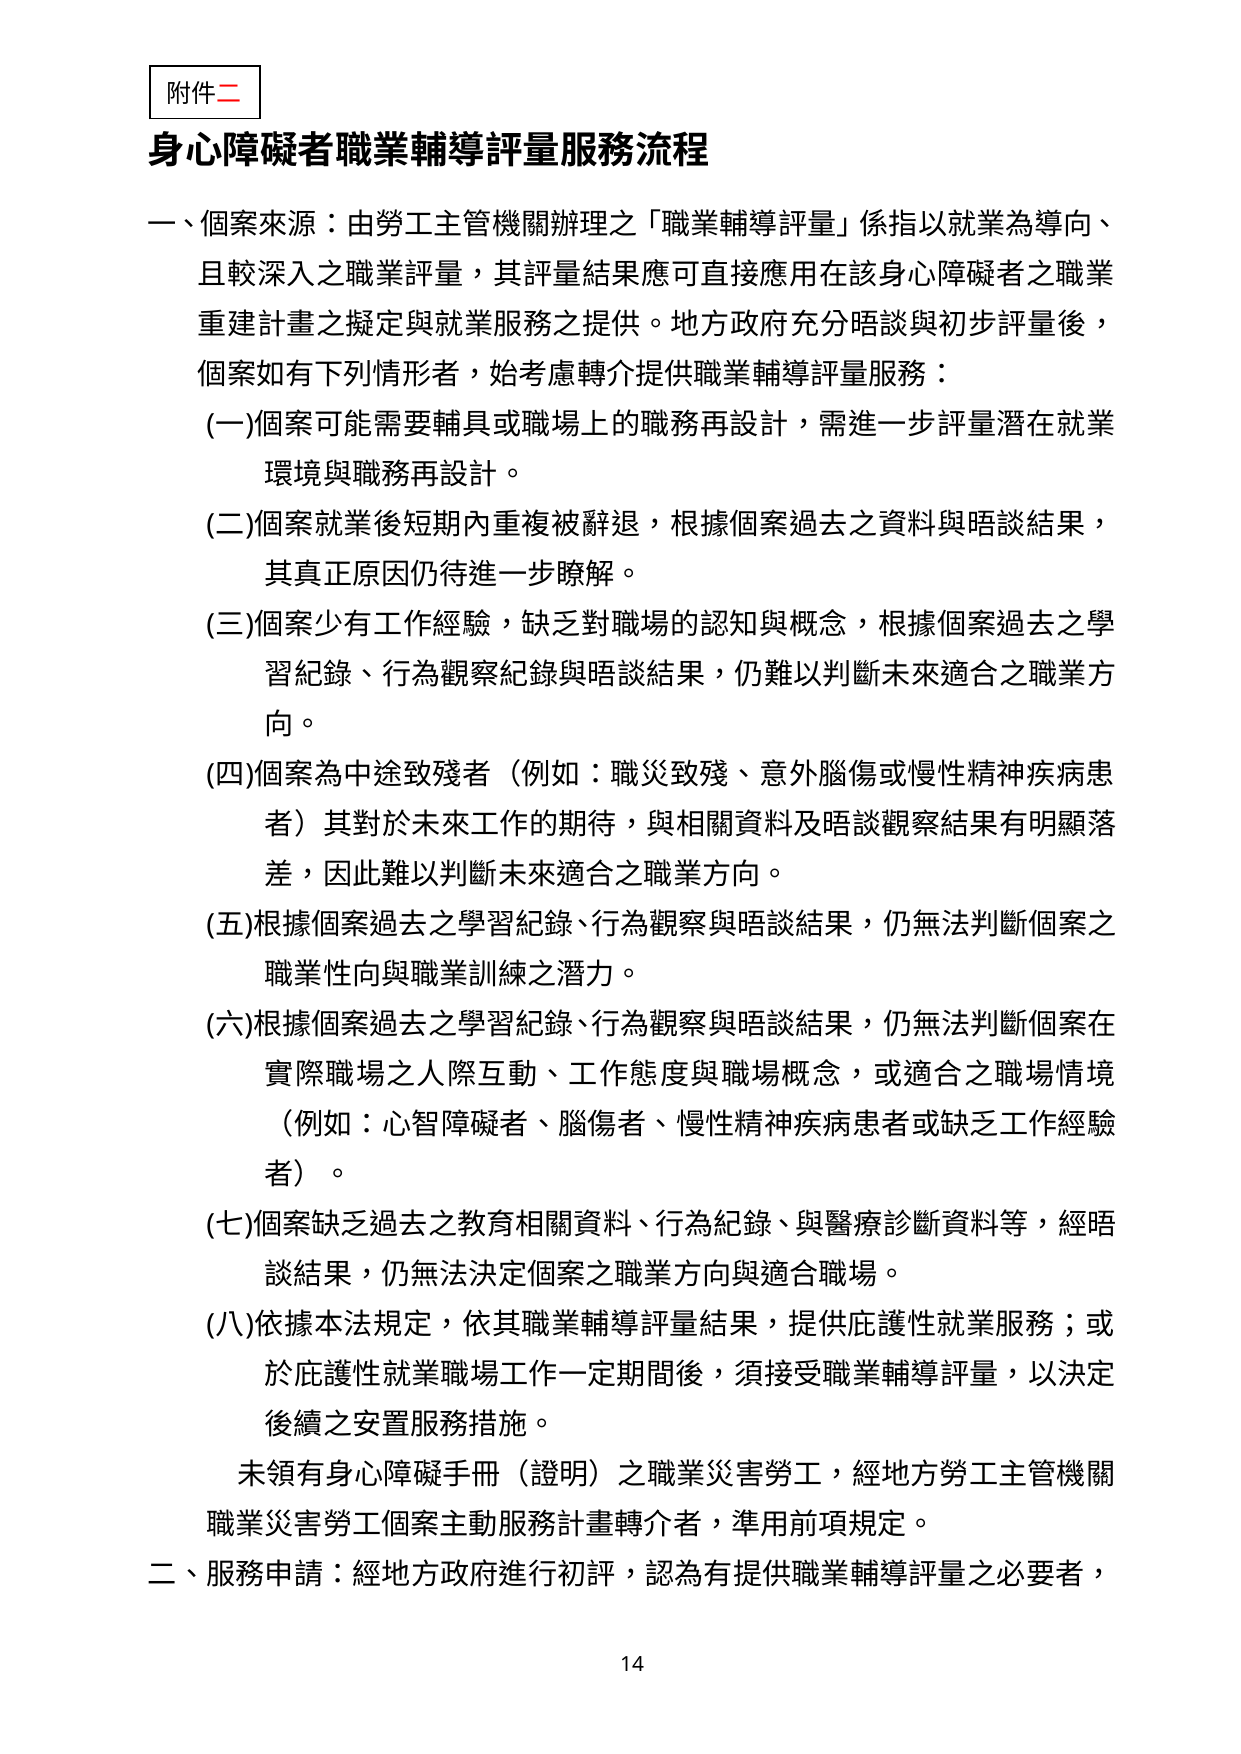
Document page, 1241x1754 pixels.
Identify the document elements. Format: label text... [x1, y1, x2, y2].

text 二、服務申請：經地方政府進行初評，認為有提供職業輔導評量之必要者， [148, 1543, 1116, 1593]
text (五)根據個案過去之學習紀錄、行為觀察與晤談結果，仍無法判斷個案之職業性向與職業訓練之潛力。 [206, 893, 1116, 993]
text (一)個案可能需要輔具或職場上的職務再設計，需進一步評量潛在就業環境與職務再設計。 [206, 393, 1116, 493]
text (八)依據本法規定，依其職業輔導評量結果，提供庇護性就業服務；或於庇護性就業職場工作一定期間後，須接受職業輔導評量，以決定後續之安置服務措施。 [206, 1293, 1116, 1443]
text (七)個案缺乏過去之教育相關資料、行為紀錄、與醫療診斷資料等，經晤談結果，仍無法決定個案之職業方向與適合職場。 [206, 1193, 1116, 1293]
text 附件二 [166, 74, 244, 110]
text 一、個案來源：由勞工主管機關辦理之「職業輔導評量」係指以就業為導向、且較深入之職業評量，其評量結果應可直接應用在該身心障礙者之職業重建計畫之擬定與就業服務之提供。地方政府充分晤談與初步評量後，個案如有下列情形者，始考慮轉介提供職業輔導評量服務： [151, 67, 259, 118]
text (三)個案少有工作經驗，缺乏對職場的認知與概念，根據個案過去之學習紀錄、行為觀察紀錄與晤談結果，仍難以判斷未來適合之職業方向。 [206, 593, 1116, 743]
text 身心障礙者職業輔導評量服務流程 [148, 118, 1104, 174]
text (六)根據個案過去之學習紀錄、行為觀察與晤談結果，仍無法判斷個案在實際職場之人際互動、工作態度與職場概念，或適合之職場情境（例如：心智障礙者、腦傷者、慢性精神疾病患者或缺乏工作經驗者）。 [206, 993, 1116, 1193]
text 未領有身心障礙手冊（證明）之職業災害勞工，經地方勞工主管機關職業災害勞工個案主動服務計畫轉介者，準用前項規定。 [206, 1443, 1116, 1543]
text (二)個案就業後短期內重複被辭退，根據個案過去之資料與晤談結果，其真正原因仍待進一步瞭解。 [206, 493, 1116, 593]
text 一、個案來源：由勞工主管機關辦理之「職業輔導評量」係指以就業為導向、且較深入之職業評量，其評量結果應可直接應用在該身心障礙者之職業重建計畫之擬定與就業服務之提供。地方政府充分晤談與初步評量後，個案如有下列情形者，始考慮轉介提供職業輔導評量服務： [148, 193, 1116, 393]
text [110, 25, 260, 100]
text (四)個案為中途致殘者（例如：職災致殘、意外腦傷或慢性精神疾病患者）其對於未來工作的期待，與相關資料及晤談觀察結果有明顯落差，因此難以判斷未來適合之職業方向。 [206, 743, 1116, 893]
